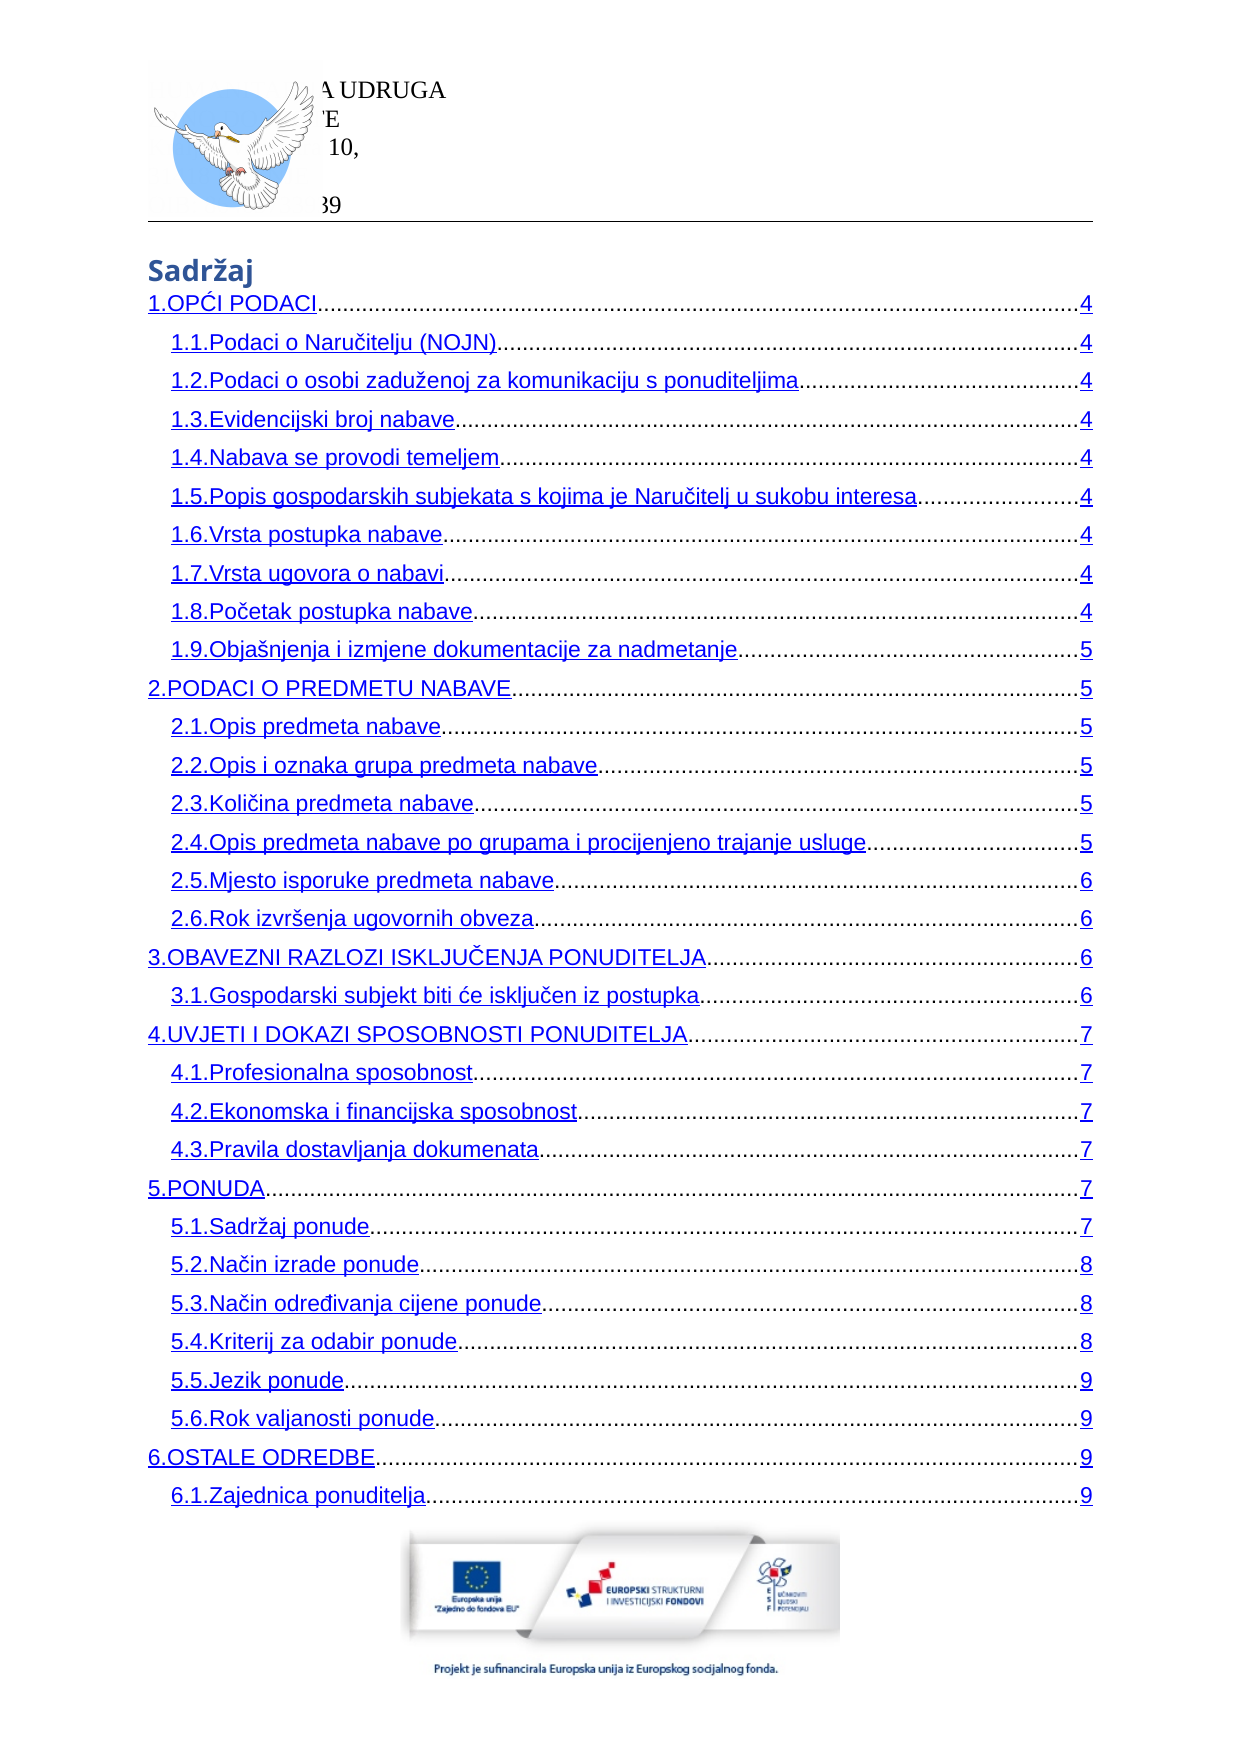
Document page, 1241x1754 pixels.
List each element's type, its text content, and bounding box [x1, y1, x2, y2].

text Sadržaj [148, 250, 1093, 289]
text 2.5. Mjesto isporuke predmeta nabave 6 [171, 866, 1093, 894]
text 2.4. Opis predmeta nabave po grupama i procijenjeno trajanje usluge 5 [171, 828, 1093, 856]
text 1.1. Podaci o Naručitelju (NOJN) 4 [171, 328, 1093, 356]
text 3.1. Gospodarski subjekt biti će isključen iz postupka 6 [171, 981, 1093, 1009]
text 1.6. Vrsta postupka nabave 4 [171, 520, 1093, 548]
text 5.1. Sadržaj ponude 7 [171, 1212, 1093, 1240]
text 2.1. Opis predmeta nabave 5 [171, 712, 1093, 740]
text 1.5. Popis gospodarskih subjekata s kojima je Naručitelj u sukobu interesa 4 [171, 482, 1093, 510]
text 5.5. Jezik ponude 9 [171, 1366, 1093, 1394]
text 5.4. Kriterij za odabir ponude 8 [171, 1327, 1093, 1355]
text 1.4. Nabava se provodi temeljem 4 [171, 443, 1093, 471]
text 2.2. Opis i oznaka grupa predmeta nabave 5 [171, 751, 1093, 779]
text 6. OSTALE ODREDBE 9 [148, 1443, 1093, 1471]
text 4.1. Profesionalna sposobnost 7 [171, 1058, 1093, 1086]
text 5. PONUDA 7 [148, 1174, 1093, 1202]
text 5.3. Način određivanja cijene ponude 8 [171, 1289, 1093, 1317]
text 1.9. Objašnjenja i izmjene dokumentacije za nadmetanje 5 [171, 636, 1093, 663]
text 1.8. Početak postupka nabave 4 [171, 597, 1093, 625]
text 1.7. Vrsta ugovora o nabavi 4 [171, 559, 1093, 587]
text 1.3. Evidencijski broj nabave 4 [171, 405, 1093, 433]
text 3. OBAVEZNI RAZLOZI ISKLJUČENJA PONUDITELJA 6 [148, 943, 1093, 971]
text 6.1. Zajednica ponuditelja 9 [171, 1481, 1093, 1509]
text 4. UVJETI I DOKAZI SPOSOBNOSTI PONUDITELJA 7 [148, 1020, 1093, 1048]
text 1. OPĆI PODACI 4 [148, 289, 1093, 318]
text 4.3. Pravila dostavljanja dokumenata 7 [171, 1135, 1093, 1163]
text 4.2. Ekonomska i financijska sposobnost 7 [171, 1097, 1093, 1125]
text 5.2. Način izrade ponude 8 [171, 1251, 1093, 1278]
text 2.6. Rok izvršenja ugovornih obveza 6 [171, 904, 1093, 933]
text 2. PODACI O PREDMETU NABAVE 5 [148, 674, 1093, 702]
text 2.3. Količina predmeta nabave 5 [171, 789, 1093, 817]
text 1.2. Podaci o osobi zaduženoj za komunikaciju s ponuditeljima 4 [171, 366, 1093, 394]
text 5.6. Rok valjanosti ponude 9 [171, 1404, 1093, 1432]
